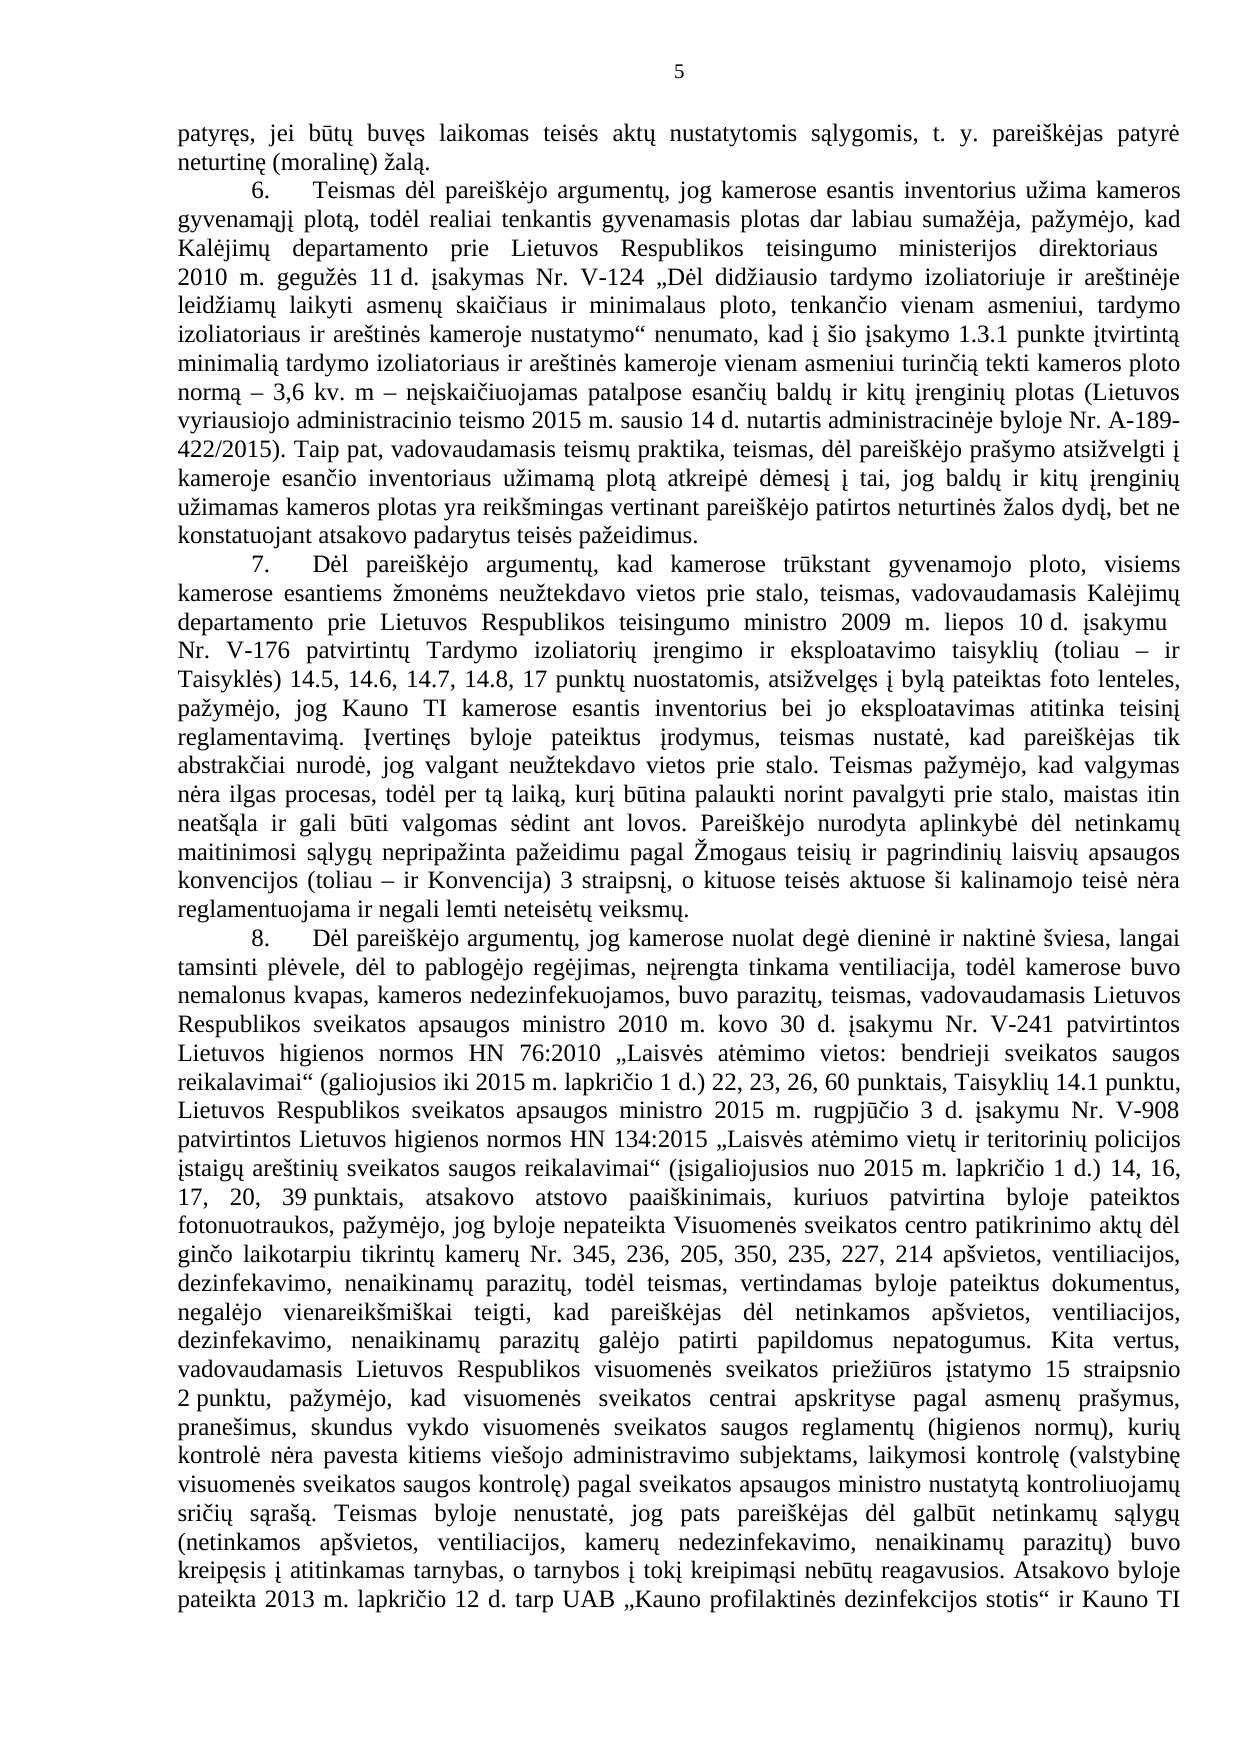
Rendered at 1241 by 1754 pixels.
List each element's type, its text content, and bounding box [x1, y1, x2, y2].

text 8. Dėl pareiškėjo argumentų, jog kamerose nuolat degė dieninė ir naktinė šviesa, langai tamsinti plėvele, dėl to pablogėjo regėjimas, neįrengta tinkama ventiliacija, todėl kamerose buvo nemalonus kvapas, kameros nedezinfekuojamos, buvo parazitų, teismas, vadovaudamasis Lietuvos Respublikos sveikatos apsaugos ministro 2010 m. kovo 30 d. įsakymu Nr. V-241 patvirtintos Lietuvos higienos normos HN 76:2010 „Laisvės atėmimo vietos: bendrieji sveikatos saugos reikalavimai“ (galiojusios iki 2015 m. lapkričio 1 d.) 22, 23, 26, 60 punktais, Taisyklių 14.1 punktu, Lietuvos Respublikos sveikatos apsaugos ministro 2015 m. rugpjūčio 3 d. įsakymu Nr. V-908 patvirtintos Lietuvos higienos normos HN 134:2015 „Laisvės atėmimo vietų ir teritorinių policijos įstaigų areštinių sveikatos saugos reikalavimai“ (įsigaliojusios nuo 2015 m. lapkričio 1 d.) 14, 16, 17, 20, 39 punktais, atsakovo atstovo paaiškinimais, kuriuos patvirtina byloje pateiktos fotonuotraukos, pažymėjo, jog byloje nepateikta Visuomenės sveikatos centro patikrinimo aktų dėl ginčo laikotarpiu tikrintų kamerų Nr. 345, 236, 205, 350, 235, 227, 214 apšvietos, ventiliacijos, dezinfekavimo, nenaikinamų parazitų, todėl teismas, vertindamas byloje pateiktus dokumentus, negalėjo vienareikšmiškai teigti, kad pareiškėjas dėl netinkamos apšvietos, ventiliacijos, dezinfekavimo, nenaikinamų parazitų galėjo patirti papildomus nepatogumus. Kita vertus, vadovaudamasis Lietuvos Respublikos visuomenės sveikatos priežiūros įstatymo 15 straipsnio 2 punktu, pažymėjo, kad visuomenės sveikatos centrai apskrityse pagal asmenų prašymus, pranešimus, skundus vykdo visuomenės sveikatos saugos reglamentų (higienos normų), kurių kontrolė nėra pavesta kitiems viešojo administravimo subjektams, laikymosi kontrolę (valstybinę visuomenės sveikatos saugos kontrolę) pagal sveikatos apsaugos ministro nustatytą kontroliuojamų sričių sąrašą. Teismas byloje nenustatė, jog pats pareiškėjas dėl galbūt netinkamų sąlygų (netinkamos apšvietos, ventiliacijos, kamerų nedezinfekavimo, nenaikinamų parazitų) buvo kreipęsis į atitinkamas tarnybas, o tarnybos į tokį kreipimąsi nebūtų reagavusios. Atsakovo byloje pateikta 2013 m. lapkričio 12 d. tarp UAB „Kauno profilaktinės dezinfekcijos stotis“ ir Kauno TI [177, 923, 1181, 1613]
text 7. Dėl pareiškėjo argumentų, kad kamerose trūkstant gyvenamojo ploto, visiems kamerose esantiems žmonėms neužtekdavo vietos prie stalo, teismas, vadovaudamasis Kalėjimų departamento prie Lietuvos Respublikos teisingumo ministro 2009 m. liepos 10 d. įsakymu Nr. V-176 patvirtintų Tardymo izoliatorių įrengimo ir eksploatavimo taisyklių (toliau – ir Taisyklės) 14.5, 14.6, 14.7, 14.8, 17 punktų nuostatomis, atsižvelgęs į bylą pateiktas foto lenteles, pažymėjo, jog Kauno TI kamerose esantis inventorius bei jo eksploatavimas atitinka teisinį reglamentavimą. Įvertinęs byloje pateiktus įrodymus, teismas nustatė, kad pareiškėjas tik abstrakčiai nurodė, jog valgant neužtekdavo vietos prie stalo. Teismas pažymėjo, kad valgymas nėra ilgas procesas, todėl per tą laiką, kurį būtina palaukti norint pavalgyti prie stalo, maistas itin neatšąla ir gali būti valgomas sėdint ant lovos. Pareiškėjo nurodyta aplinkybė dėl netinkamų maitinimosi sąlygų nepripažinta pažeidimu pagal Žmogaus teisių ir pagrindinių laisvių apsaugos konvencijos (toliau – ir Konvencija) 3 straipsnį, o kituose teisės aktuose ši kalinamojo teisė nėra reglamentuojama ir negali lemti neteisėtų veiksmų. [177, 549, 1181, 923]
text patyręs, jei būtų buvęs laikomas teisės aktų nustatytomis sąlygomis, t. y. pareiškėjas patyrė neturtinę (moralinę) žalą. [177, 118, 1181, 176]
text 6. Teismas dėl pareiškėjo argumentų, jog kamerose esantis inventorius užima kameros gyvenamąjį plotą, todėl realiai tenkantis gyvenamasis plotas dar labiau sumažėja, pažymėjo, kad Kalėjimų departamento prie Lietuvos Respublikos teisingumo ministerijos direktoriaus 2010 m. gegužės 11 d. įsakymas Nr. V-124 „Dėl didžiausio tardymo izoliatoriuje ir areštinėje leidžiamų laikyti asmenų skaičiaus ir minimalaus ploto, tenkančio vienam asmeniui, tardymo izoliatoriaus ir areštinės kameroje nustatymo“ nenumato, kad į šio įsakymo 1.3.1 punkte įtvirtintą minimalią tardymo izoliatoriaus ir areštinės kameroje vienam asmeniui turinčią tekti kameros ploto normą – 3,6 kv. m – neįskaičiuojamas patalpose esančių baldų ir kitų įrenginių plotas (Lietuvos vyriausiojo administracinio teismo 2015 m. sausio 14 d. nutartis administracinėje byloje Nr. A-189-422/2015). Taip pat, vadovaudamasis teismų praktika, teismas, dėl pareiškėjo prašymo atsižvelgti į kameroje esančio inventoriaus užimamą plotą atkreipė dėmesį į tai, jog baldų ir kitų įrenginių užimamas kameros plotas yra reikšmingas vertinant pareiškėjo patirtos neturtinės žalos dydį, bet ne konstatuojant atsakovo padarytus teisės pažeidimus. [177, 176, 1181, 549]
